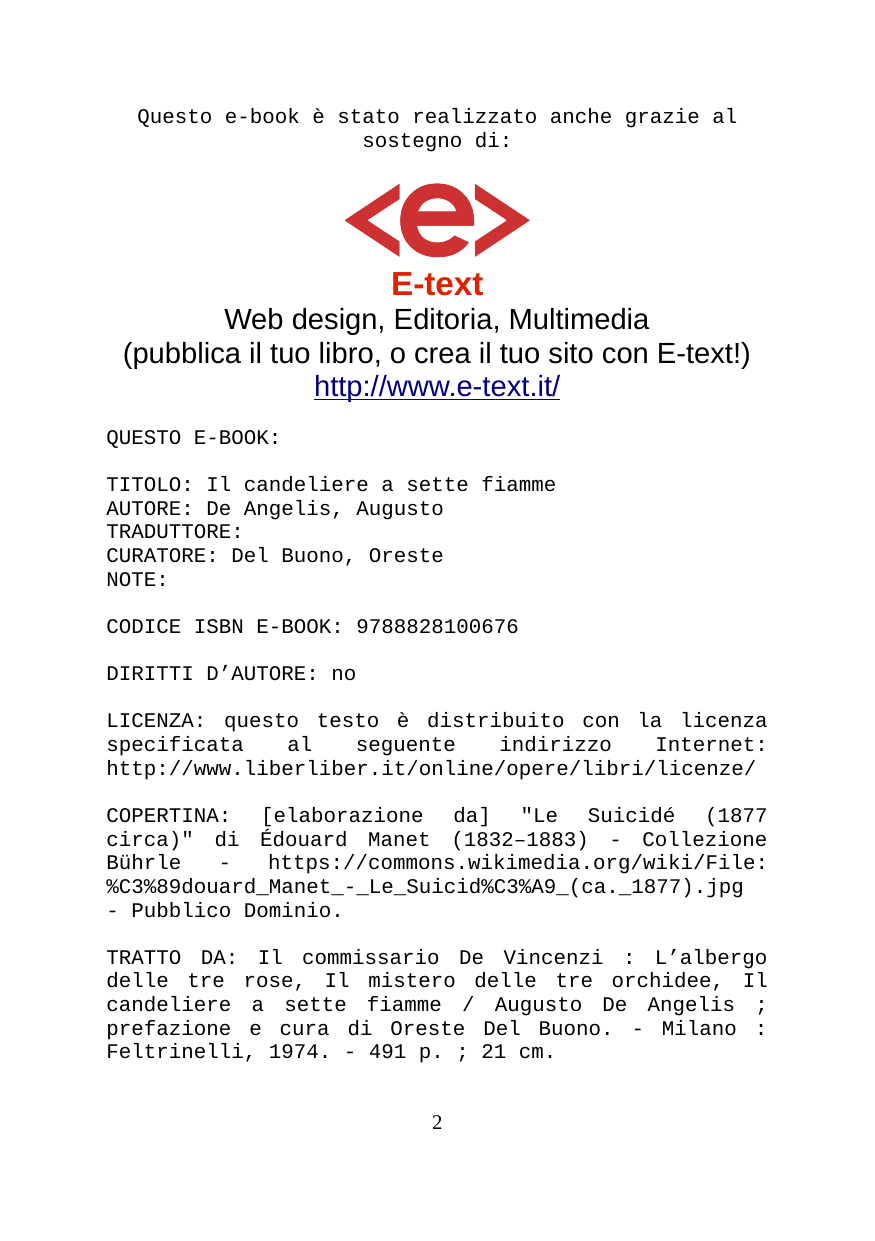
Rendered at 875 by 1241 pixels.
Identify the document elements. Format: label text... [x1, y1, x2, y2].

picture [343, 183, 531, 258]
text DIRITTI D’AUTORE: no [106, 663, 768, 687]
text Questo e-book è stato realizzato anche grazie al sostegno di: [106, 106, 768, 153]
text CODICE ISBN E-BOOK: 9788828100676 [106, 616, 768, 639]
text COPERTINA: [elaborazione da] "Le Suicidé (1877 circa)" di Édouard Manet (1832–1883) - Collezione Bührle - https://commons.wikimedia.org/wiki/File:%C3%89douard_Manet_-_Le_Suicid%C3%A9_(ca._1877).jpg - Pubblico Dominio. [106, 805, 768, 923]
text Web design, Editoria, Multimedia [106, 302, 768, 336]
text NOTE: [106, 568, 768, 592]
text LICENZA: questo testo è distribuito con la licenza specificata al seguente indirizzo Internet: http://www.liberliber.it/online/opere/libri/licenze/ [106, 710, 768, 781]
text (pubblica il tuo libro, o crea il tuo sito con E-text!) [106, 336, 768, 369]
text TITOLO: Il candeliere a sette fiamme [106, 474, 768, 498]
text QUESTO E-BOOK: [106, 427, 768, 450]
text http://www.e-text.it/ [106, 369, 768, 403]
text CURATORE: Del Buono, Oreste [106, 545, 768, 568]
text TRADUTTORE: [106, 521, 768, 545]
text E-text [106, 264, 768, 302]
text AUTORE: De Angelis, Augusto [106, 498, 768, 521]
text TRATTO DA: Il commissario De Vincenzi : L’albergo delle tre rose, Il mistero delle tre orchidee, Il candeliere a sette fiamme / Augusto De Angelis ; prefazione e cura di Oreste Del Buono. - Milano : Feltrinelli, 1974. - 491 p. ; 21 cm. [106, 947, 768, 1065]
